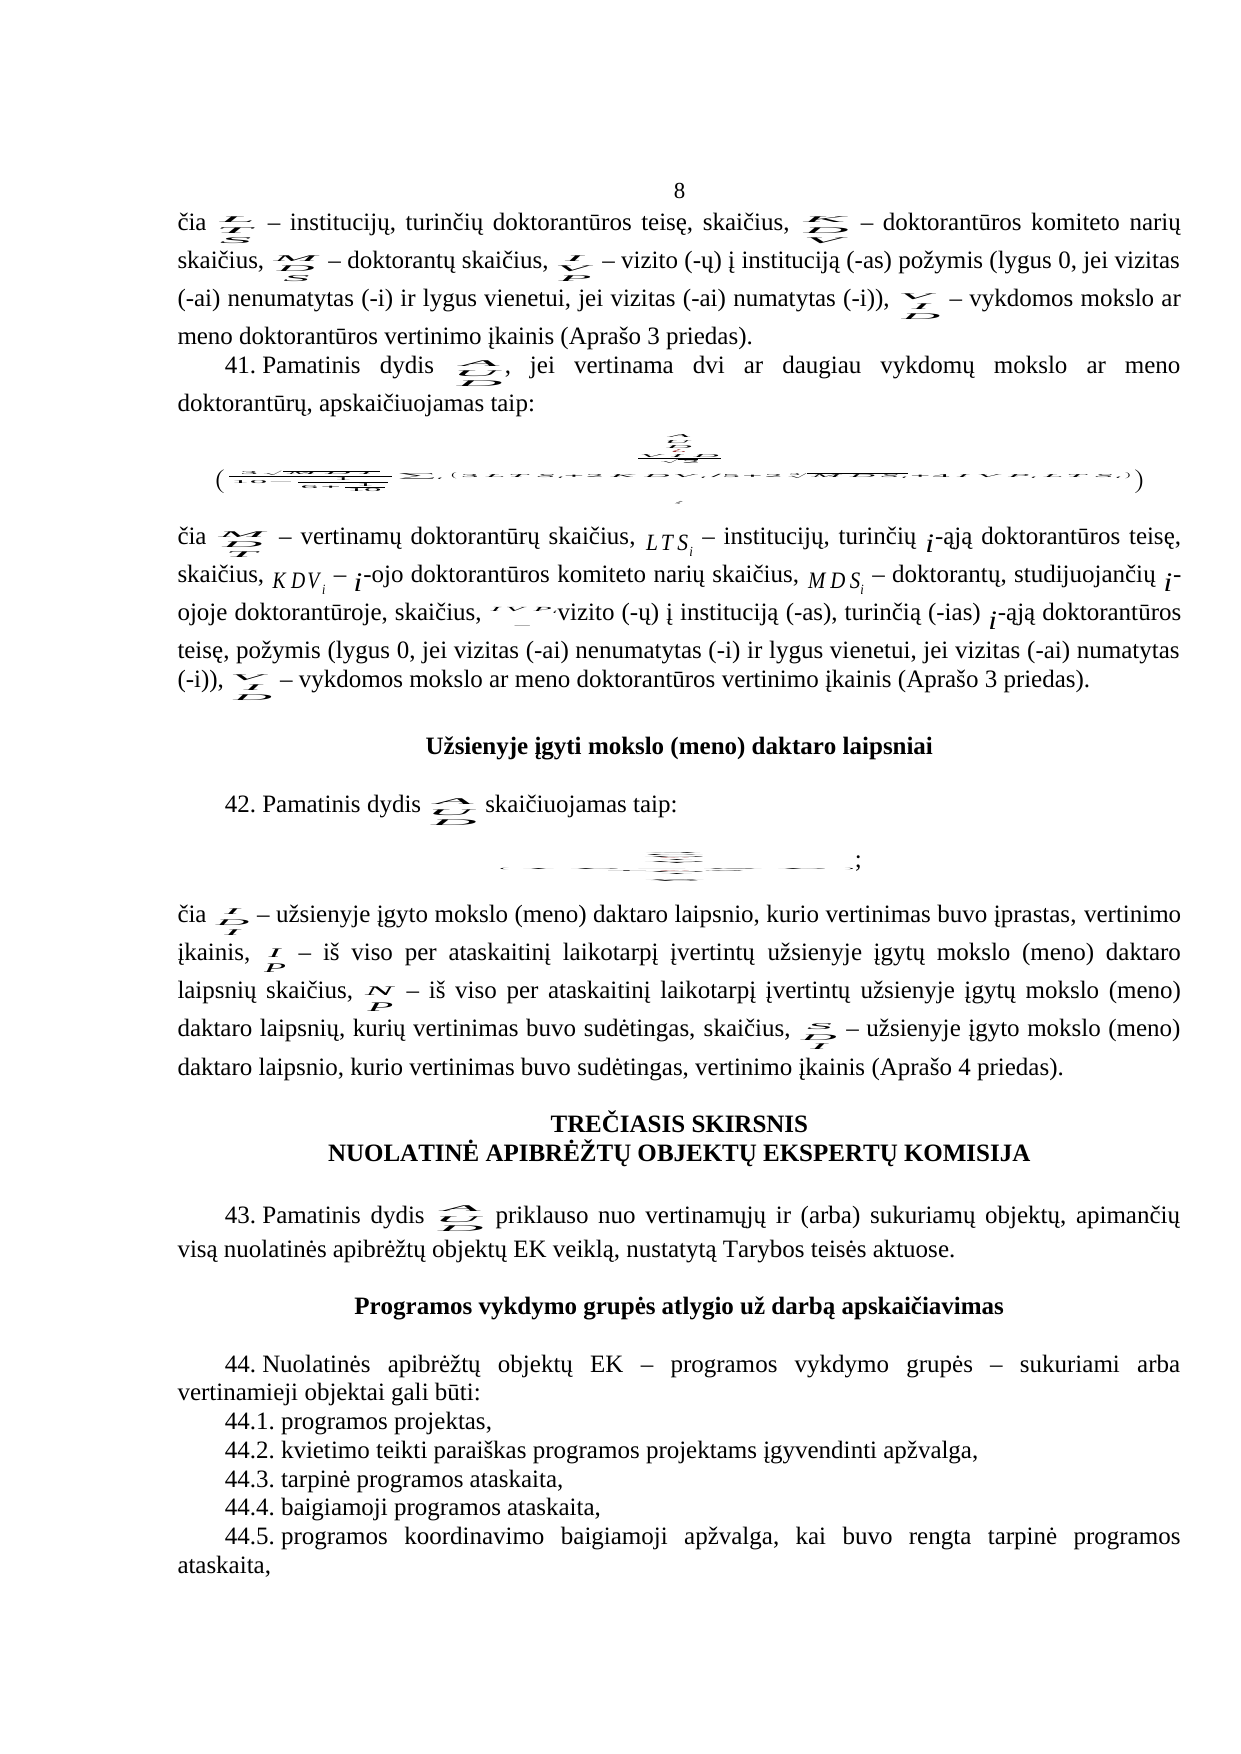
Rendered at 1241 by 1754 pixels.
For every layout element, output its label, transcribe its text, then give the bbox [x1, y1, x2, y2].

text 42. Pamatinis dydis skaičiuojamas taip: [177, 789, 1181, 827]
text ; [177, 844, 1181, 882]
text čia – užsienyje įgyto mokslo (meno) daktaro laipsnio, kurio vertinimas buvo įprastas, vertinimo įkainis, – iš viso per ataskaitinį laikotarpį įvertintų užsienyje įgytų mokslo (meno) daktaro laipsnių skaičius, – iš viso per ataskaitinį laikotarpį įvertintų užsienyje įgytų mokslo (meno) daktaro laipsnių, kurių vertinimas buvo sudėtingas, skaičius, – užsienyje įgyto mokslo (meno) daktaro laipsnio, kurio vertinimas buvo sudėtingas, vertinimo įkainis (Aprašo 4 priedas). [177, 899, 1181, 1081]
text 44.5. programos koordinavimo baigiamoji apžvalga, kai buvo rengta tarpinė programos ataskaita, [177, 1521, 1181, 1579]
text 44. Nuolatinės apibrėžtų objektų EK – programos vykdymo grupės – sukuriami arba vertinamieji objektai gali būti: [177, 1349, 1181, 1406]
text 41. Pamatinis dydis , jei vertinama dvi ar daugiau vykdomų mokslo ar meno doktorantūrų, apskaičiuojamas taip: [177, 350, 1181, 417]
text čia – vertinamų doktorantūrų skaičius, – institucijų, turinčių -ąją doktorantūros teisę, skaičius, – -ojo doktorantūros komiteto narių skaičius, – doktorantų, studijuojančių -ojoje doktorantūroje, skaičius, vizito (-ų) į instituciją (-as), turinčią (-ias) -ąją doktorantūros teisę, požymis (lygus 0, jei vizitas (-ai) nenumatytas (-i) ir lygus vienetui, jei vizitas (-ai) numatytas (-i)), – vykdomos mokslo ar meno doktorantūros vertinimo įkainis (Aprašo 3 priedas). [177, 521, 1181, 703]
text 44.4. baigiamoji programos ataskaita, [177, 1492, 1181, 1521]
text čia – institucijų, turinčių doktorantūros teisę, skaičius, – doktorantūros komiteto narių skaičius, – doktorantų skaičius, – vizito (-ų) į instituciją (-as) požymis (lygus 0, jei vizitas (-ai) nenumatytas (-i) ir lygus vienetui, jei vizitas (-ai) numatytas (-i)), – vykdomos mokslo ar meno doktorantūros vertinimo įkainis (Aprašo 3 priedas). [177, 207, 1181, 350]
text NUOLATINĖ APIBRĖŽTŲ OBJEKTŲ EKSPERTŲ KOMISIJA [177, 1138, 1181, 1167]
text 44.2. kvietimo teikti paraiškas programos projektams įgyvendinti apžvalga, [177, 1435, 1181, 1464]
text Užsienyje įgyti mokslo (meno) daktaro laipsniai [177, 731, 1181, 760]
text TREČIASIS SKIRSNIS [177, 1109, 1181, 1138]
text 44.3. tarpinė programos ataskaita, [177, 1464, 1181, 1492]
text 43. Pamatinis dydis priklauso nuo vertinamųjų ir (arba) sukuriamų objektų, apimančių visą nuolatinės apibrėžtų objektų EK veiklą, nustatytą Tarybos teisės aktuose. [177, 1196, 1181, 1262]
text 44.1. programos projektas, [177, 1406, 1181, 1435]
text Programos vykdymo grupės atlygio už darbą apskaičiavimas [177, 1291, 1181, 1320]
